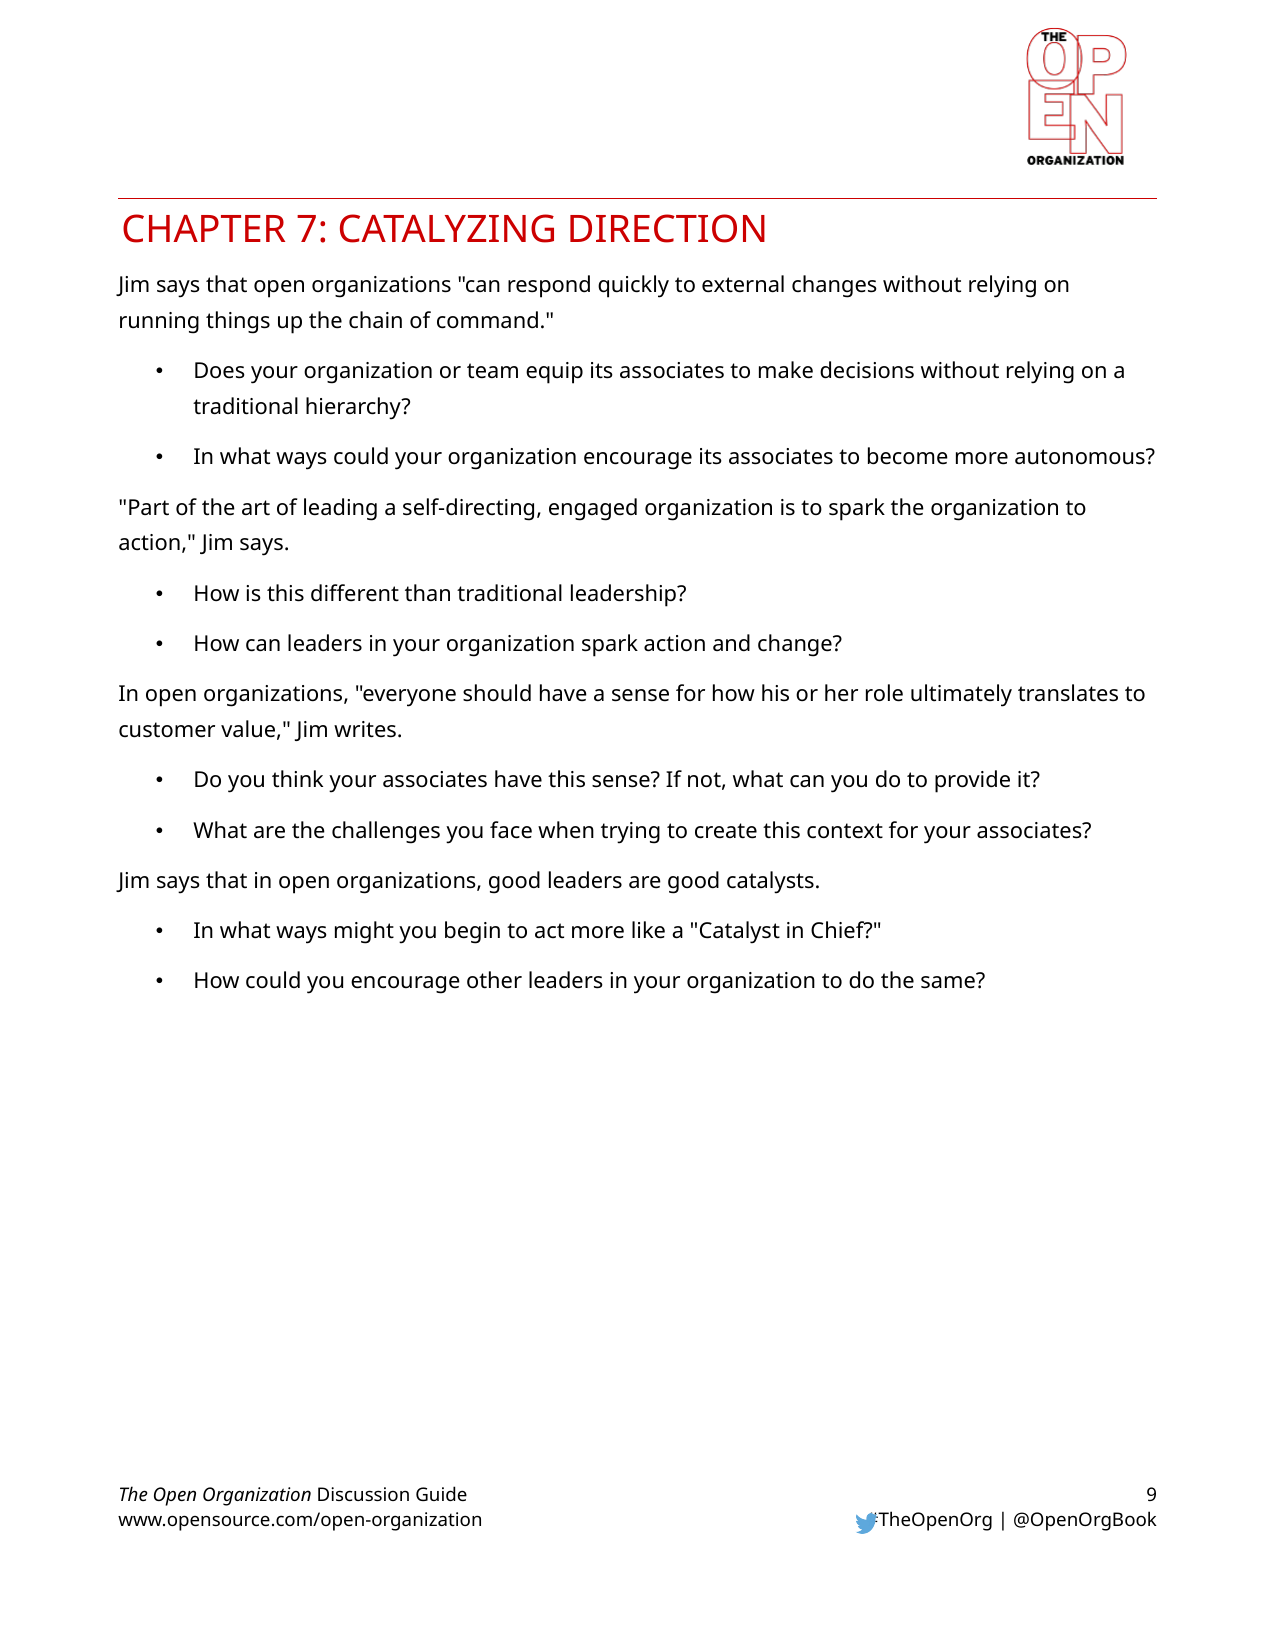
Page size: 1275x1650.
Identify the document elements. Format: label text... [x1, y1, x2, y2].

list In what ways could your organization encourage its associates to become more autonomous? [156, 441, 1157, 471]
text Jim says that open organizations "can respond quickly to external changes without relying on running things up the chain of command." [118, 269, 1157, 335]
list In what ways might you begin to act more like a "Catalyst in Chief?" [156, 915, 1157, 945]
list Does your organization or team equip its associates to make decisions without relying on a traditional hierarchy? [156, 355, 1157, 421]
list How is this different than traditional leadership? [156, 578, 1157, 607]
list How can leaders in your organization spark action and change? [156, 628, 1157, 658]
picture [1001, 23, 1152, 173]
picture [855, 1513, 878, 1534]
list How could you encourage other leaders in your organization to do the same? [156, 966, 1157, 995]
text Jim says that in open organizations, good leaders are good catalysts. [118, 865, 1157, 895]
text In open organizations, "everyone should have a sense for how his or her role ultimately translates to customer value," Jim writes. [118, 678, 1157, 744]
text "Part of the art of leading a self-directing, engaged organization is to spark the organization to action," Jim says. [118, 492, 1157, 557]
subtitle Chapter 7: Catalyzing Direction [118, 199, 1157, 257]
list What are the challenges you face when trying to create this context for your associates? [156, 814, 1157, 844]
list Do you think your associates have this sense? If not, what can you do to provide it? [156, 764, 1157, 794]
